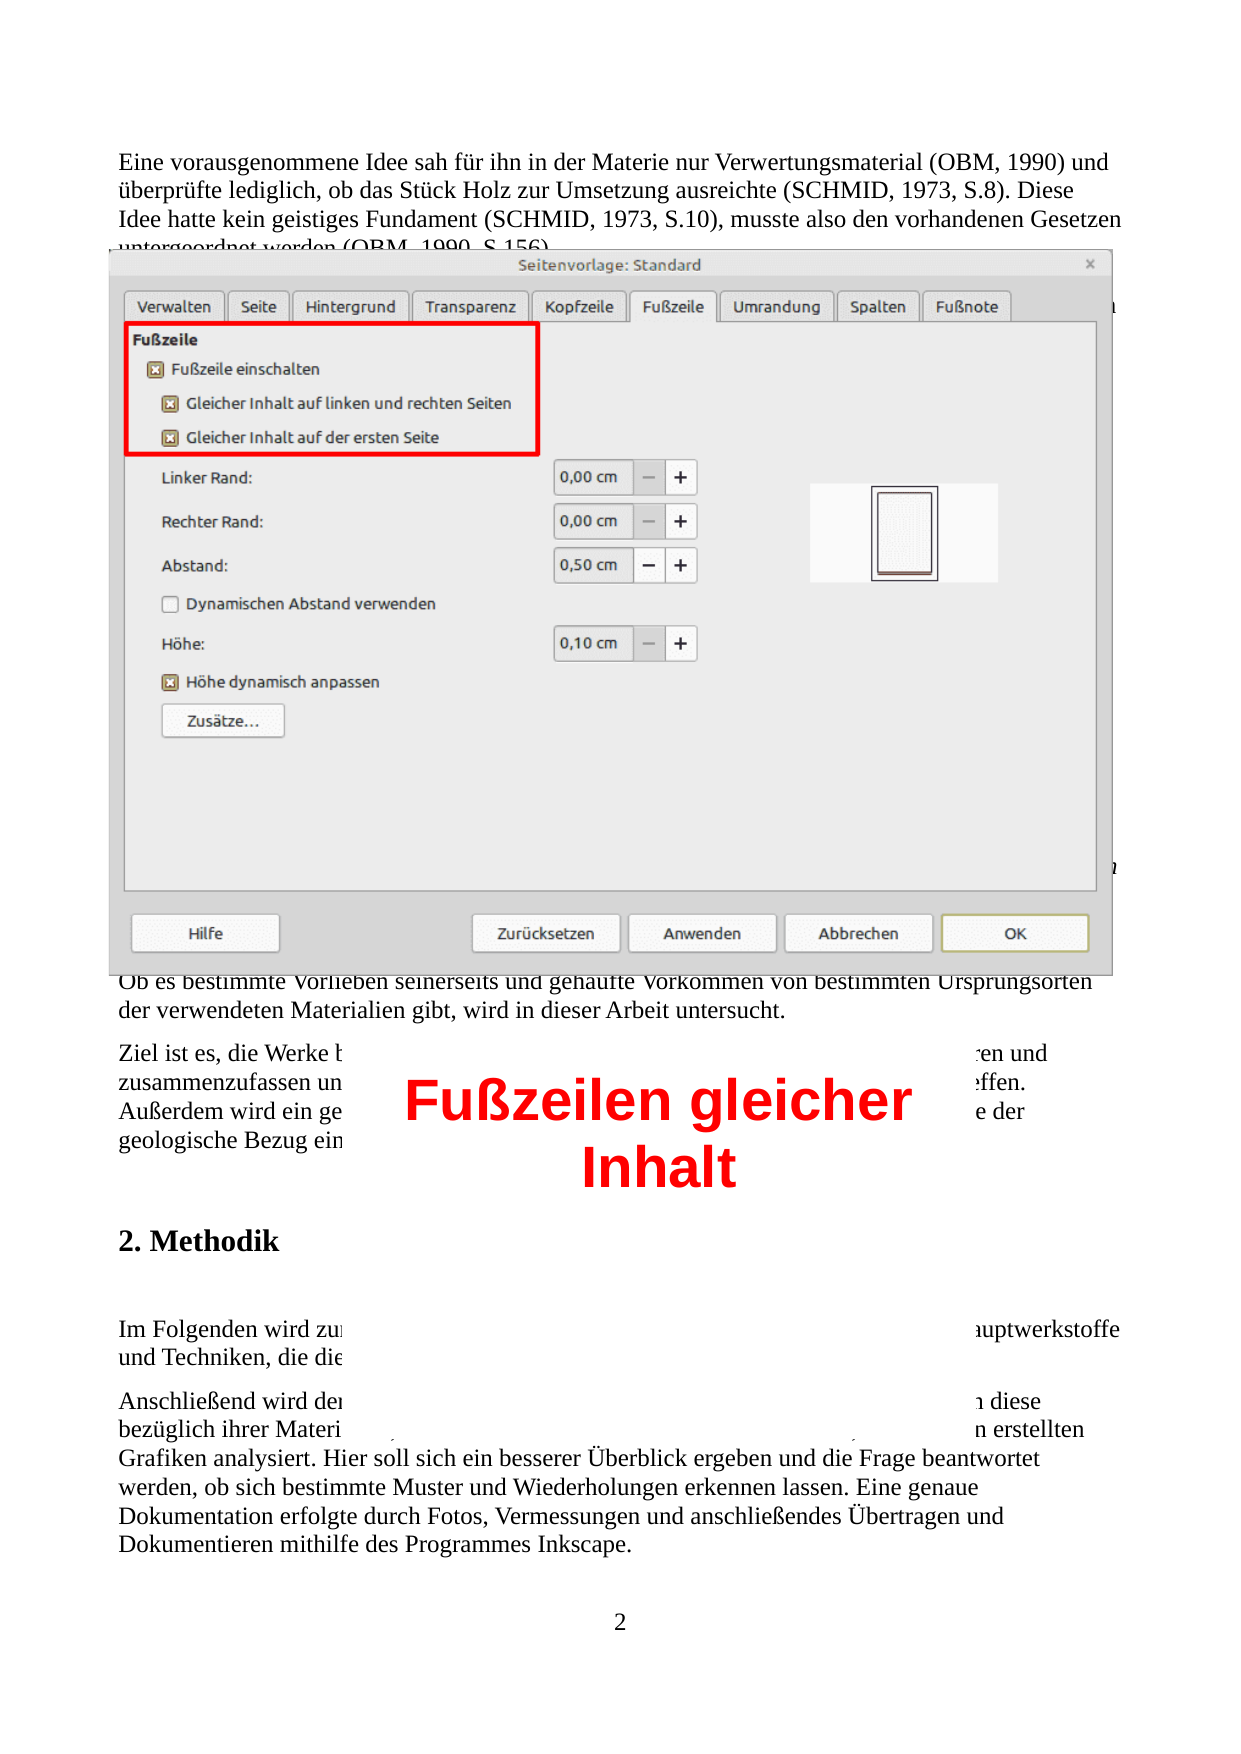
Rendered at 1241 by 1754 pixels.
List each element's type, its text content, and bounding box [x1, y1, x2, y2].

text Anschließend wird der Fokus auf einige ausgewählte Mosaike gesetzt. Hierbei werden diese bezüglich ihrer Materialien, aber auch ihrer Oberflächenbeschaffenheiten, mithilfe von erstellten Grafiken analysiert. Hier soll sich ein besserer Überblick ergeben und die Frage beantwortet werden, ob sich bestimmte Muster und Wiederholungen erkennen lassen. Eine genaue Dokumentation erfolgte durch Fotos, Vermessungen und anschließendes Übertragen und Dokumentieren mithilfe des Programmes Inkscape. [118, 1386, 1122, 1558]
subtitle [976, 1222, 1122, 1258]
picture [108, 249, 1113, 976]
text Ziel ist es, die Werke bezüglich ihrer Materialien genauer zu beschreiben, zu analysieren und zusammenzufassen und damit einhergehend Schlüsse bezüglich der Wahl dieser zu treffen. Außerdem wird ein genaueres Bild des Künstlers und seiner Arbeiten aufgezeigt sowie der geologische Bezug einiger seiner Motive diskutiert. [342, 1200, 976, 1439]
text Ziel ist es, die Werke bezüglich ihrer Materialien genauer zu beschreiben, zu analysieren und zusammenzufassen und damit einhergehend Schlüsse bezüglich der Wahl dieser zu treffen. Außerdem wird ein genaueres Bild des Künstlers und seiner Arbeiten aufgezeigt sowie der geologische Bezug einiger seiner Motive diskutiert. [118, 1038, 1122, 1153]
text Im Folgenden wird zunächst der Künstler selbst vorgestellt sowie anschließend die Hauptwerkstoffe und Techniken, die dieser bevorzugt verwendete. [118, 1314, 342, 1371]
text Eine vorausgenommene Idee sah für ihn in der Materie nur Verwertungsmaterial (OBM, 1990) und überprüfte lediglich, ob das Stück Holz zur Umsetzung ausreichte (SCHMID, 1973, S.8). Diese Idee hatte kein geistiges Fundament (SCHMID, 1973, S.10), musste also den vorhandenen Gesetzen untergeordnet werden (OBM, 1990, S.156). [118, 147, 1122, 262]
subtitle 2. Methodik [118, 1222, 342, 1258]
title Fußzeilen gleicher Inhalt [342, 1066, 976, 1200]
text Im Folgenden wird zunächst der Künstler selbst vorgestellt sowie anschließend die Hauptwerkstoffe und Techniken, die dieser bevorzugt verwendete. [976, 1314, 1122, 1371]
text Ob es bestimmte Vorlieben seinerseits und gehäufte Vorkommen von bestimmten Ursprungsorten der verwendeten Materialien gibt, wird in dieser Arbeit untersucht. [118, 966, 1122, 1024]
